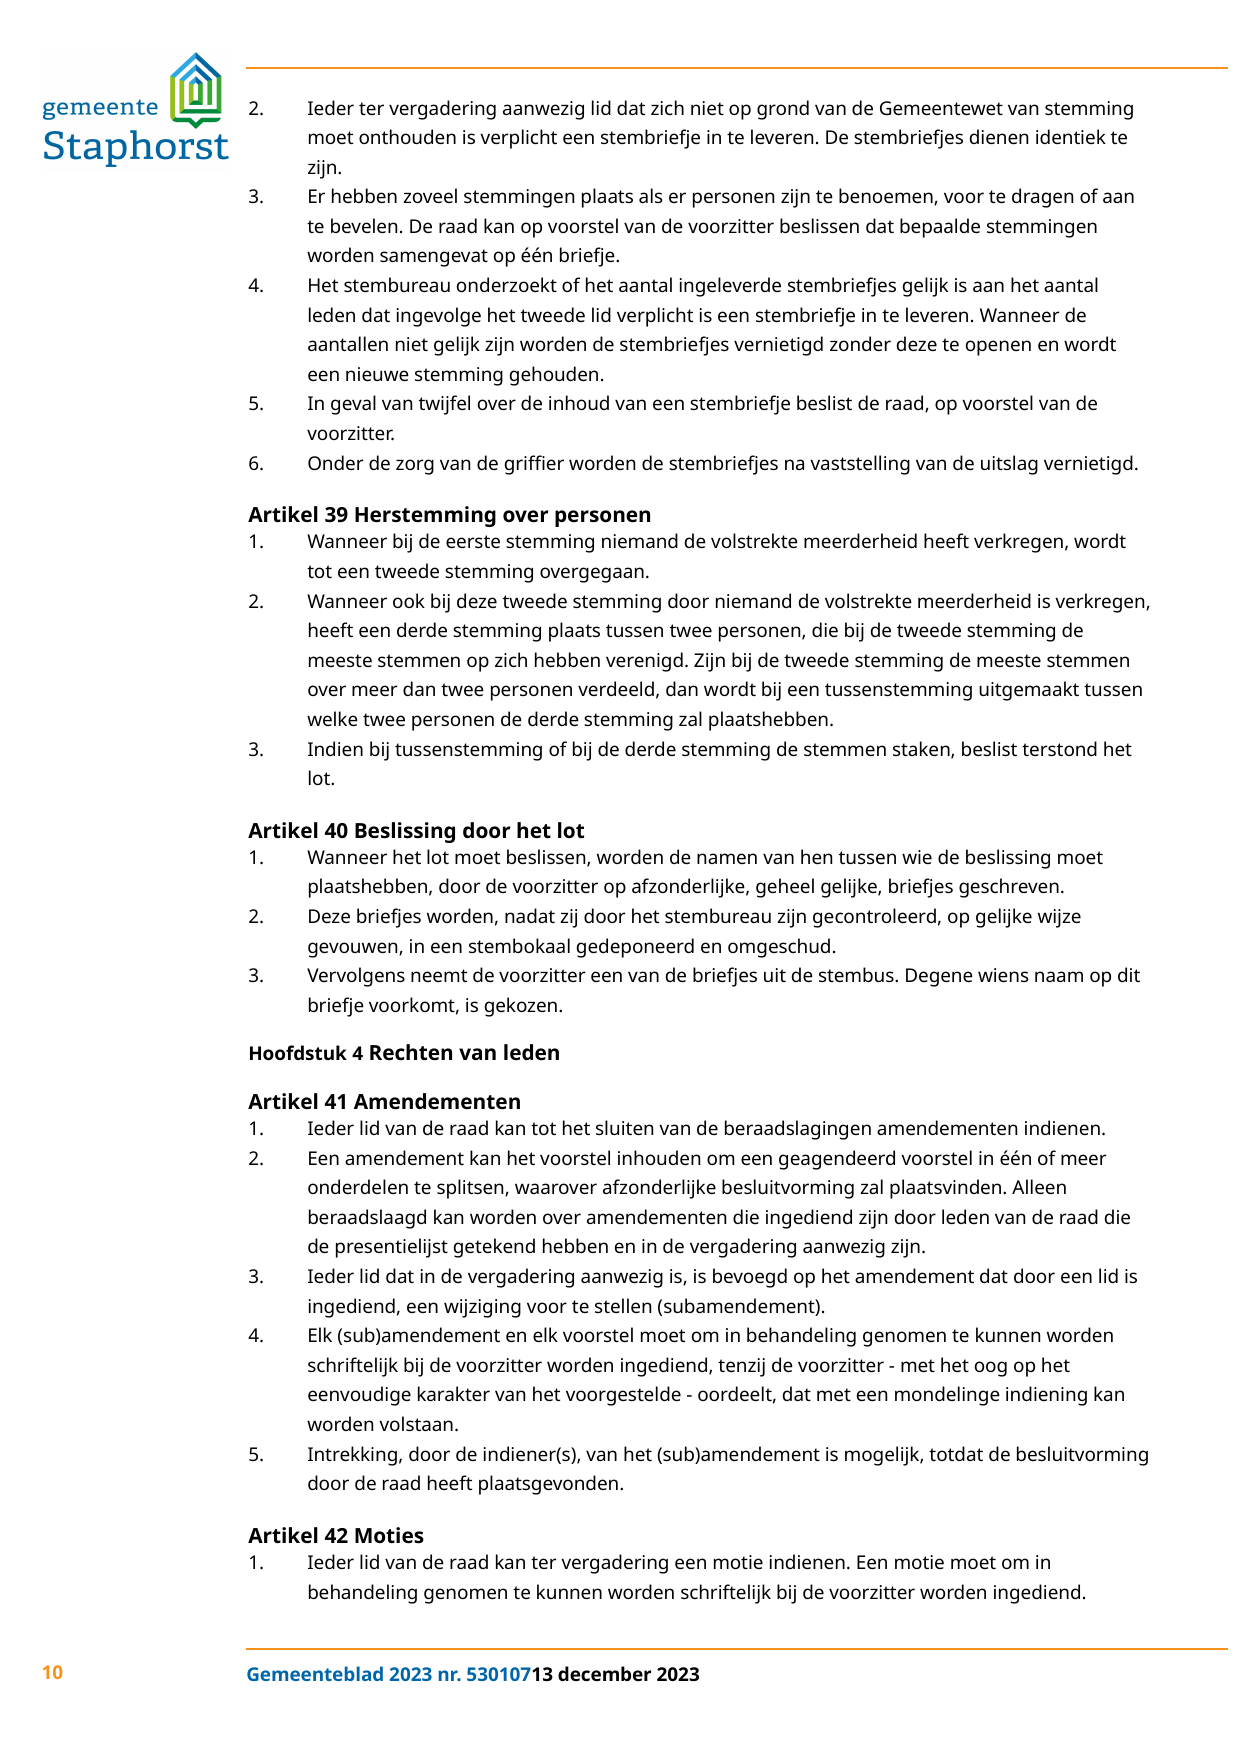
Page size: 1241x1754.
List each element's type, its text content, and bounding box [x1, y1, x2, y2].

list Vervolgens neemt de voorzitter een van de briefjes uit de stembus. Degene wiens naam op dit briefje voorkomt, is gekozen. [248, 962, 1152, 1018]
text Artikel 41 Amendementen [248, 1087, 1152, 1115]
list Er hebben zoveel stemmingen plaats als er personen zijn te benoemen, voor te dragen of aan te bevelen. De raad kan op voorstel van de voorzitter beslissen dat bepaalde stemmingen worden samengevat op één briefje. [248, 183, 1152, 268]
list Ieder ter vergadering aanwezig lid dat zich niet op grond van de Gemeentewet van stemming moet onthouden is verplicht een stembriefje in te leveren. De stembriefjes dienen identiek te zijn. [248, 95, 1152, 180]
list Ieder lid dat in de vergadering aanwezig is, is bevoegd op het amendement dat door een lid is ingediend, een wijziging voor te stellen (subamendement). [248, 1263, 1152, 1319]
list Een amendement kan het voorstel inhouden om een geagendeerd voorstel in één of meer onderdelen te splitsen, waarover afzonderlijke besluitvorming zal plaatsvinden. Alleen beraadslaagd kan worden over amendementen die ingediend zijn door leden van de raad die de presentielijst getekend hebben en in de vergadering aanwezig zijn. [248, 1145, 1152, 1259]
list Wanneer het lot moet beslissen, worden de namen van hen tussen wie de beslissing moet plaatshebben, door de voorzitter op afzonderlijke, geheel gelijke, briefjes geschreven. [248, 844, 1152, 899]
text Artikel 42 Moties [248, 1521, 1152, 1549]
list Onder de zorg van de griffier worden de stembriefjes na vaststelling van de uitslag vernietigd. [248, 450, 1152, 476]
list In geval van twijfel over de inhoud van een stembriefje beslist de raad, op voorstel van de voorzitter. [248, 391, 1152, 446]
list Elk (sub)amendement en elk voorstel moet om in behandeling genomen te kunnen worden schriftelijk bij de voorzitter worden ingediend, tenzij de voorzitter - met het oog op het eenvoudige karakter van het voorgestelde - oordeelt, dat met een mondelinge indiening kan worden volstaan. [248, 1322, 1152, 1437]
list Deze briefjes worden, nadat zij door het stembureau zijn gecontroleerd, op gelijke wijze gevouwen, in een stembokaal gedeponeerd en omgeschud. [248, 903, 1152, 959]
list Intrekking, door de indiener(s), van het (sub)amendement is mogelijk, totdat de besluitvorming door de raad heeft plaatsgevonden. [248, 1441, 1152, 1496]
list Het stembureau onderzoekt of het aantal ingeleverde stembriefjes gelijk is aan het aantal leden dat ingevolge het tweede lid verplicht is een stembriefje in te leveren. Wanneer de aantallen niet gelijk zijn worden de stembriefjes vernietigd zonder deze te openen en wordt een nieuwe stemming gehouden. [248, 272, 1152, 387]
list Wanneer ook bij deze tweede stemming door niemand de volstrekte meerderheid is verkregen, heeft een derde stemming plaats tussen twee personen, die bij de tweede stemming de meeste stemmen op zich hebben verenigd. Zijn bij de tweede stemming de meeste stemmen over meer dan twee personen verdeeld, dan wordt bij een tussenstemming uitgemaakt tussen welke twee personen de derde stemming zal plaatshebben. [248, 588, 1152, 732]
list Ieder lid van de raad kan ter vergadering een motie indienen. Een motie moet om in behandeling genomen te kunnen worden schriftelijk bij de voorzitter worden ingediend. [248, 1549, 1152, 1604]
list Ieder lid van de raad kan tot het sluiten van de beraadslagingen amendementen indienen. [248, 1115, 1152, 1141]
list Indien bij tussenstemming of bij de derde stemming de stemmen staken, beslist terstond het lot. [248, 736, 1152, 791]
list Wanneer bij de eerste stemming niemand de volstrekte meerderheid heeft verkregen, wordt tot een tweede stemming overgegaan. [248, 529, 1152, 584]
text Artikel 40 Beslissing door het lot [248, 816, 1152, 844]
text Artikel 39 Herstemming over personen [248, 500, 1152, 529]
text Hoofdstuk 4 Rechten van leden [248, 1038, 1152, 1066]
picture [41, 47, 231, 172]
